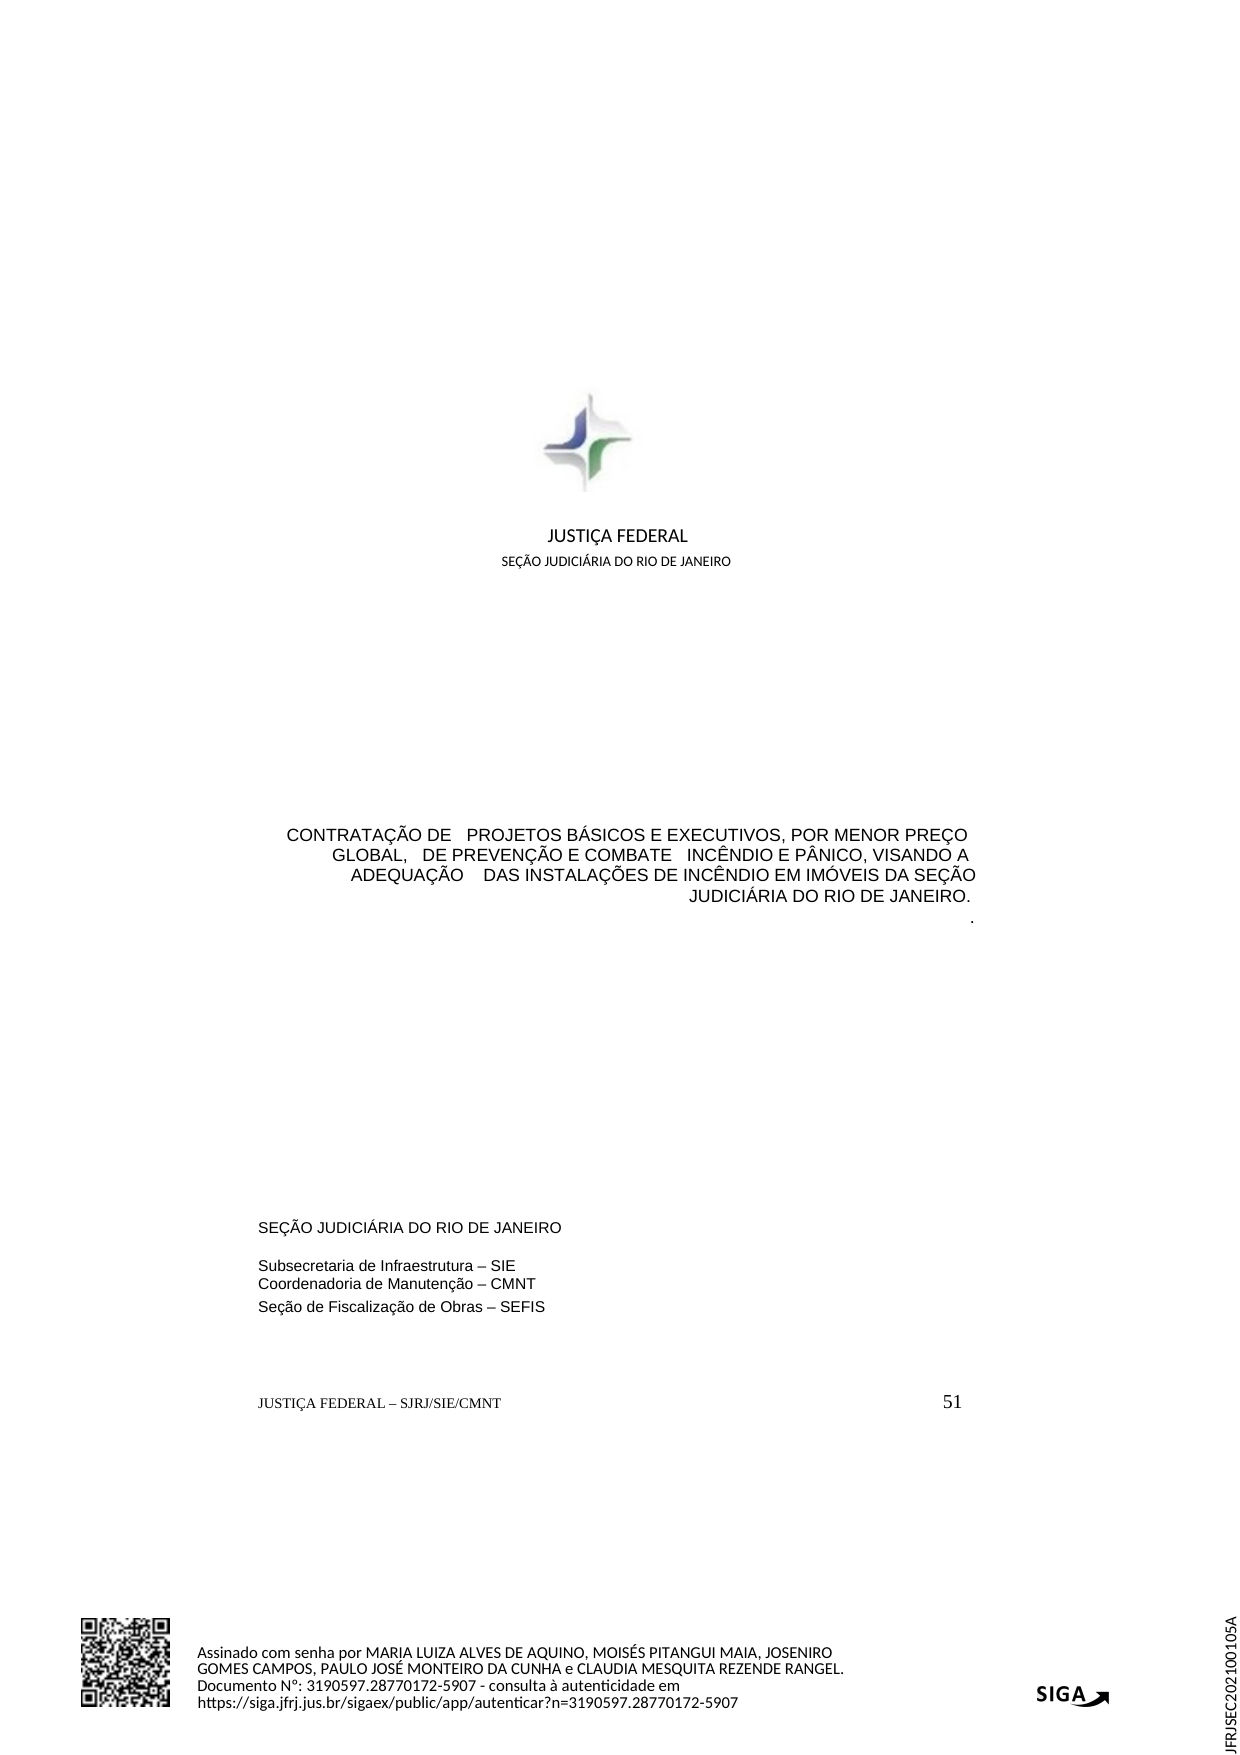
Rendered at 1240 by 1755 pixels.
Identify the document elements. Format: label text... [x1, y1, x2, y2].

subtitle JUSTIÇA FEDERAL – SJRJ/SIE/CMNT 51 [258, 1390, 1082, 1413]
text . [969, 906, 981, 928]
text Coordenadoria de Manutenção – CMNT [258, 1275, 975, 1293]
text Seção de Fiscalização de Obras – SEFIS [258, 1294, 975, 1317]
text CONTRATAÇÃO DE PROJETOS BÁSICOS E EXECUTIVOS, POR MENOR PREÇO GLOBAL, DE PREVENÇÃO E COMBATE INCÊNDIO E PÂNICO, VISANDO A [286, 825, 981, 865]
text SEÇÃO JUDICIÁRIA DO RIO DE JANEIRO [258, 1218, 975, 1236]
text Subsecretaria de Infraestrutura – SIE [258, 1256, 975, 1274]
text ADEQUAÇÃO DAS INSTALAÇÕES DE INCÊNDIO EM IMÓVEIS DA SEÇÃO JUDICIÁRIA DO RIO DE JANEIRO. [246, 865, 976, 906]
